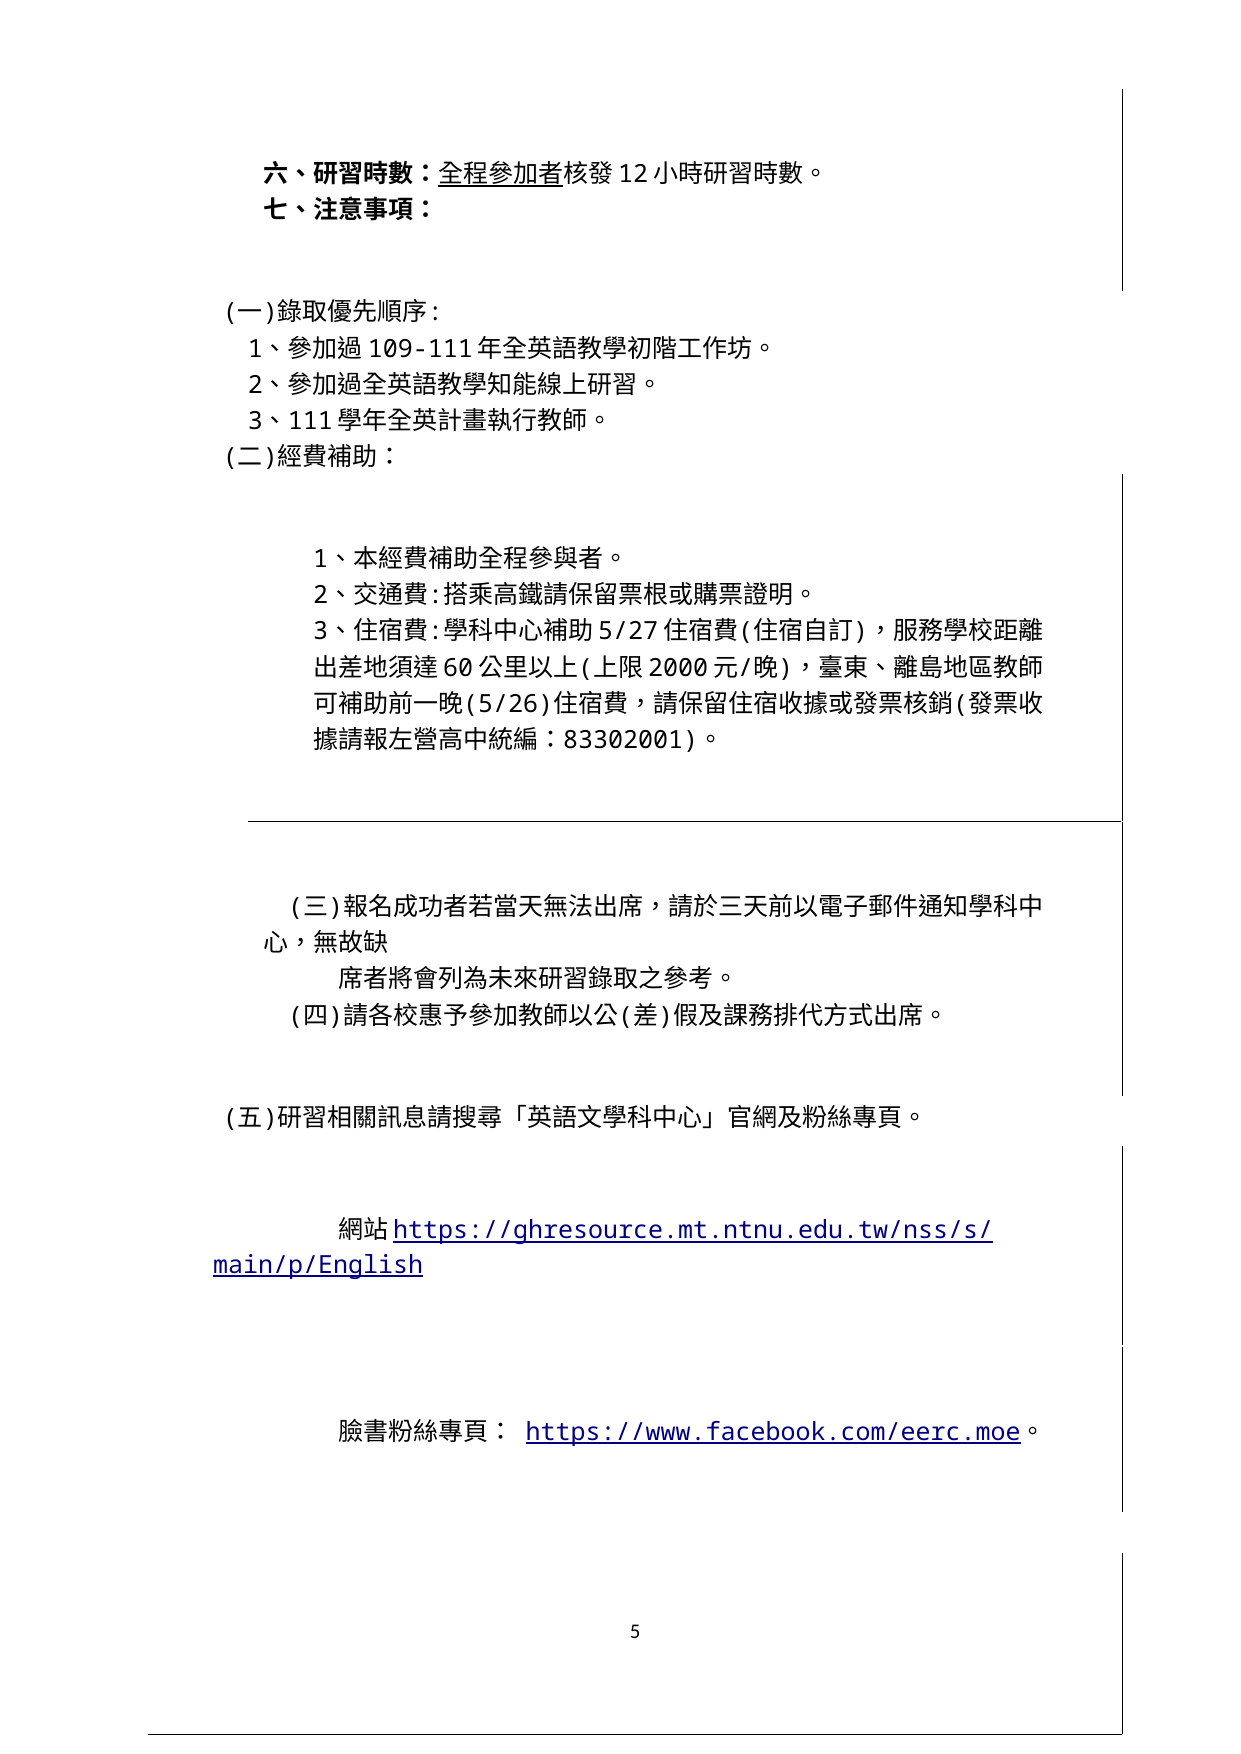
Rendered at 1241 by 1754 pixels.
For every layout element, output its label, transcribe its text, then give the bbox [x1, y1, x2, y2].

text 臉書粉絲專頁： https://www.facebook.com/eerc.moe。 [274, 1347, 1121, 1512]
text 1、本經費補助全程參與者。 [249, 474, 1121, 509]
text 席者將會列為未來研習錄取之參考。 [199, 894, 1121, 930]
text 七、注意事項： [199, 125, 1121, 291]
text (三)報名成功者若當天無法出席，請於三天前以電子郵件通知學科中心，無故缺 [199, 823, 1121, 894]
text (二)經費補助： [223, 437, 1122, 473]
text 六、研習時數：全程參加者核發12小時研習時數。 [199, 90, 1121, 125]
text 1、參加過109-111年全英語教學初階工作坊。 [248, 328, 1122, 364]
text (一)錄取優先順序: [223, 292, 1122, 328]
text (四)請各校惠予參加教師以公(差)假及課務排代方式出席。 [199, 930, 1121, 1096]
text 3、111學年全英計畫執行教師。 [248, 401, 1122, 437]
text 網站https://ghresource.mt.ntnu.edu.tw/nss/s/main/p/English [149, 1146, 1121, 1345]
text 3、住宿費:學科中心補助5/27住宿費(住宿自訂)，服務學校距離出差地須達60公里以上(上限2000元/晚)，臺東、離島地區教師可補助前一晚(5/26)住宿費，請保留住宿收據或發票核銷(發票收據請報左營高中統編：83302001)。 [249, 546, 1121, 820]
text 2、交通費:搭乘高鐵請保留票根或購票證明。 [249, 509, 1121, 546]
text (五)研習相關訊息請搜尋「英語文學科中心」官網及粉絲專頁。 [173, 1097, 1122, 1133]
text 2、參加過全英語教學知能線上研習。 [248, 364, 1122, 401]
